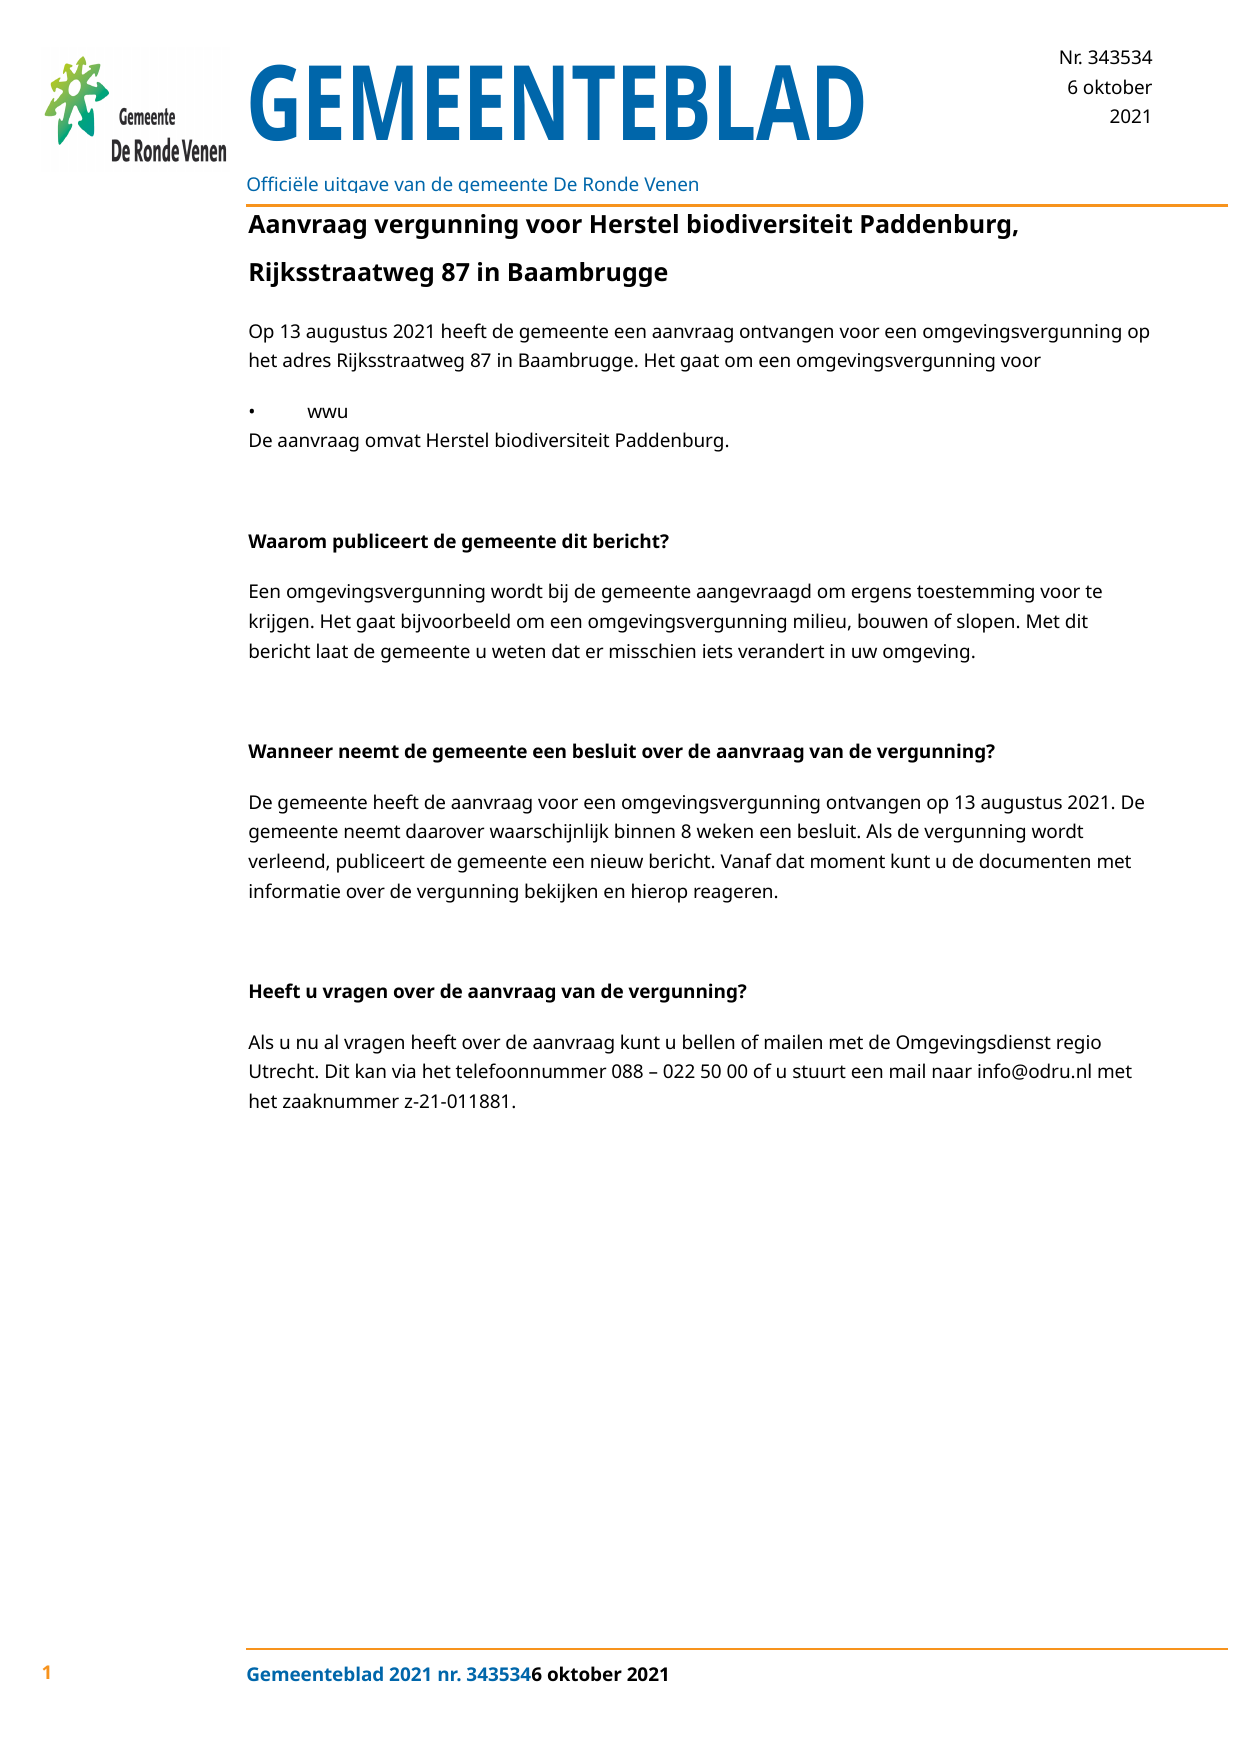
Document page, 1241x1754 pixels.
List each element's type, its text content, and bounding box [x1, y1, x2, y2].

text Op 13 augustus 2021 heeft de gemeente een aanvraag ontvangen voor een omgevingsvergunning op het adres Rijksstraatweg 87 in Baambrugge. Het gaat om een omgevingsvergunning voor [248, 318, 1152, 373]
text Aanvraag vergunning voor Herstel biodiversiteit Paddenburg, Rijksstraatweg 87 in Baambrugge [248, 207, 1152, 288]
text Als u nu al vragen heeft over de aanvraag kunt u bellen of mailen met de Omgevingsdienst regio Utrecht. Dit kan via het telefoonnummer 088 – 022 50 00 of u stuurt een mail naar info@odru.nl met het zaaknummer z-21-011881. [248, 1029, 1152, 1114]
text Een omgevingsvergunning wordt bij de gemeente aangevraagd om ergens toestemming voor te krijgen. Het gaat bijvoorbeeld om een omgevingsvergunning milieu, bouwen of slopen. Met dit bericht laat de gemeente u weten dat er misschien iets verandert in uw omgeving. [248, 579, 1152, 664]
list wwu [248, 398, 1152, 424]
picture [41, 47, 231, 172]
text De gemeente heeft de aanvraag voor een omgevingsvergunning ontvangen op 13 augustus 2021. De gemeente neemt daarover waarschijnlijk binnen 8 weken een besluit. Als de vergunning wordt verleend, publiceert de gemeente een nieuw bericht. Vanaf dat moment kunt u de documenten met informatie over de vergunning bekijken en hierop reageren. [248, 789, 1152, 904]
text Wanneer neemt de gemeente een besluit over de aanvraag van de vergunning? [248, 739, 1152, 764]
text Waarom publiceert de gemeente dit bericht? [248, 528, 1152, 554]
text De aanvraag omvat Herstel biodiversiteit Paddenburg. [248, 427, 1152, 453]
text Heeft u vragen over de aanvraag van de vergunning? [248, 979, 1152, 1004]
